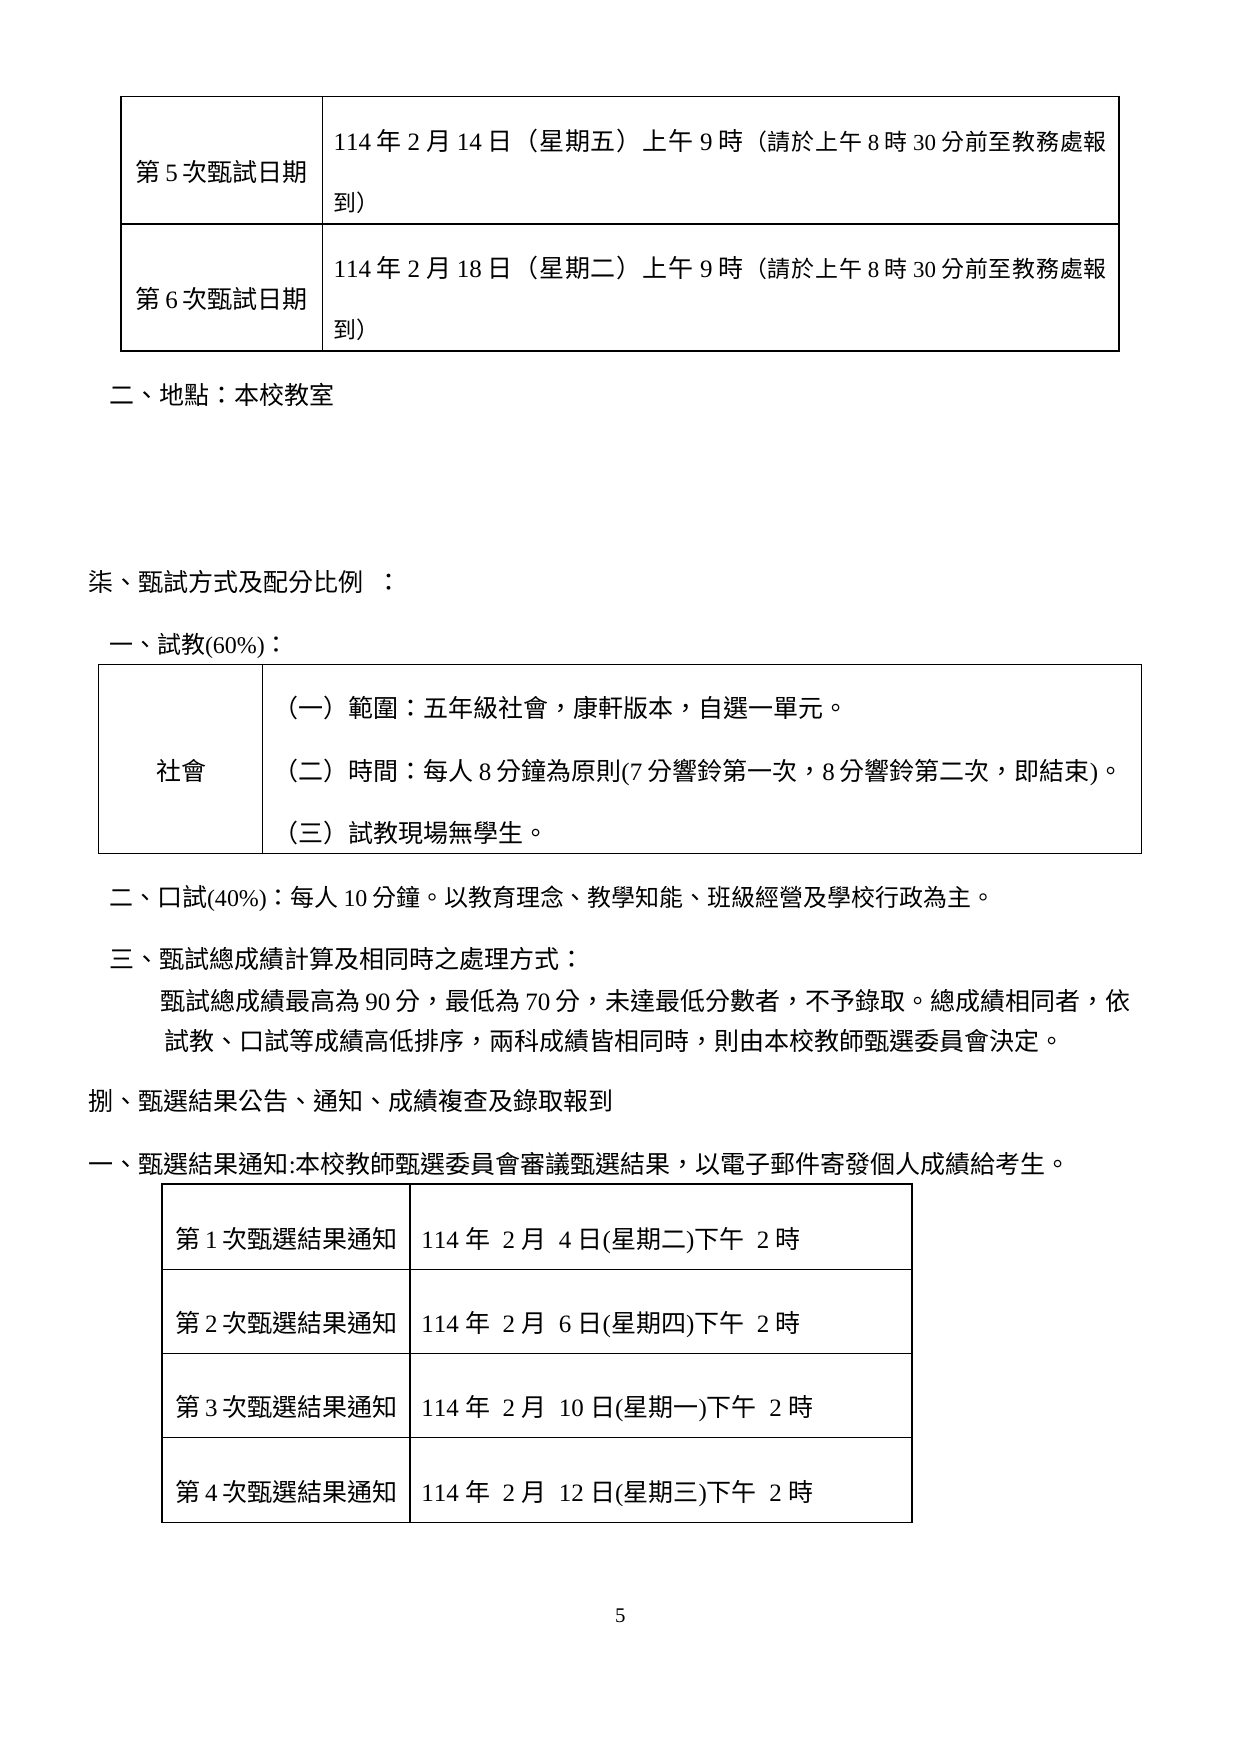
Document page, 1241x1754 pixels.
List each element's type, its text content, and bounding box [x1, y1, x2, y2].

table_cell 114年2月14日（星期五）上午9時（請於上午8時30分前至教務處報到） [323, 97, 1118, 223]
table_cell 第5次甄試日期 [122, 97, 322, 223]
text 三、甄試總成績計算及相同時之處理方式： [109, 916, 1152, 979]
table_cell 第4次甄選結果通知 [163, 1438, 409, 1522]
table_cell 114年2月18日（星期二）上午9時（請於上午8時30分前至教務處報到） [323, 225, 1118, 350]
text 二、口試(40%)：每人10分鐘。以教育理念、教學知能、班級經營及學校行政為主。 [109, 854, 1152, 916]
text 柒、甄試方式及配分比例 ： [89, 539, 1152, 602]
table_header 第1次甄選結果通知 [163, 1185, 409, 1268]
table_cell 第3次甄選結果通知 [163, 1354, 409, 1437]
table_header 社會 [99, 665, 262, 853]
table_cell 114 年 2 月 10 日(星期一)下午 2 時 [411, 1354, 911, 1437]
text 捌、甄選結果公告、通知、成績複查及錄取報到 [89, 1058, 1152, 1121]
table_cell 第2次甄選結果通知 [163, 1270, 409, 1353]
table_cell 第6次甄試日期 [122, 225, 322, 350]
text 一、甄選結果通知:本校教師甄選委員會審議甄選結果，以電子郵件寄發個人成績給考生。 [89, 1121, 1152, 1183]
table_header 114 年 2 月 4 日(星期二)下午 2 時 [411, 1185, 911, 1268]
text 甄試總成績最高為90分，最低為70分，未達最低分數者，不予錄取。總成績相同者，依試教、口試等成績高低排序，兩科成績皆相同時，則由本校教師甄選委員會決定。 [160, 979, 1152, 1058]
text 二、地點：本校教室 [109, 352, 1152, 414]
table_cell 114 年 2 月 6 日(星期四)下午 2 時 [411, 1270, 911, 1353]
table_header （一）範圍：五年級社會，康軒版本，自選一單元。 （二）時間：每人8分鐘為原則(7分響鈴第一次，8分響鈴第二次，即結束)。 （三）試教現場無學生。 [263, 665, 1141, 853]
table_cell 114 年 2 月 12 日(星期三)下午 2 時 [411, 1438, 911, 1522]
text 一、試教(60%)： [109, 602, 1152, 664]
